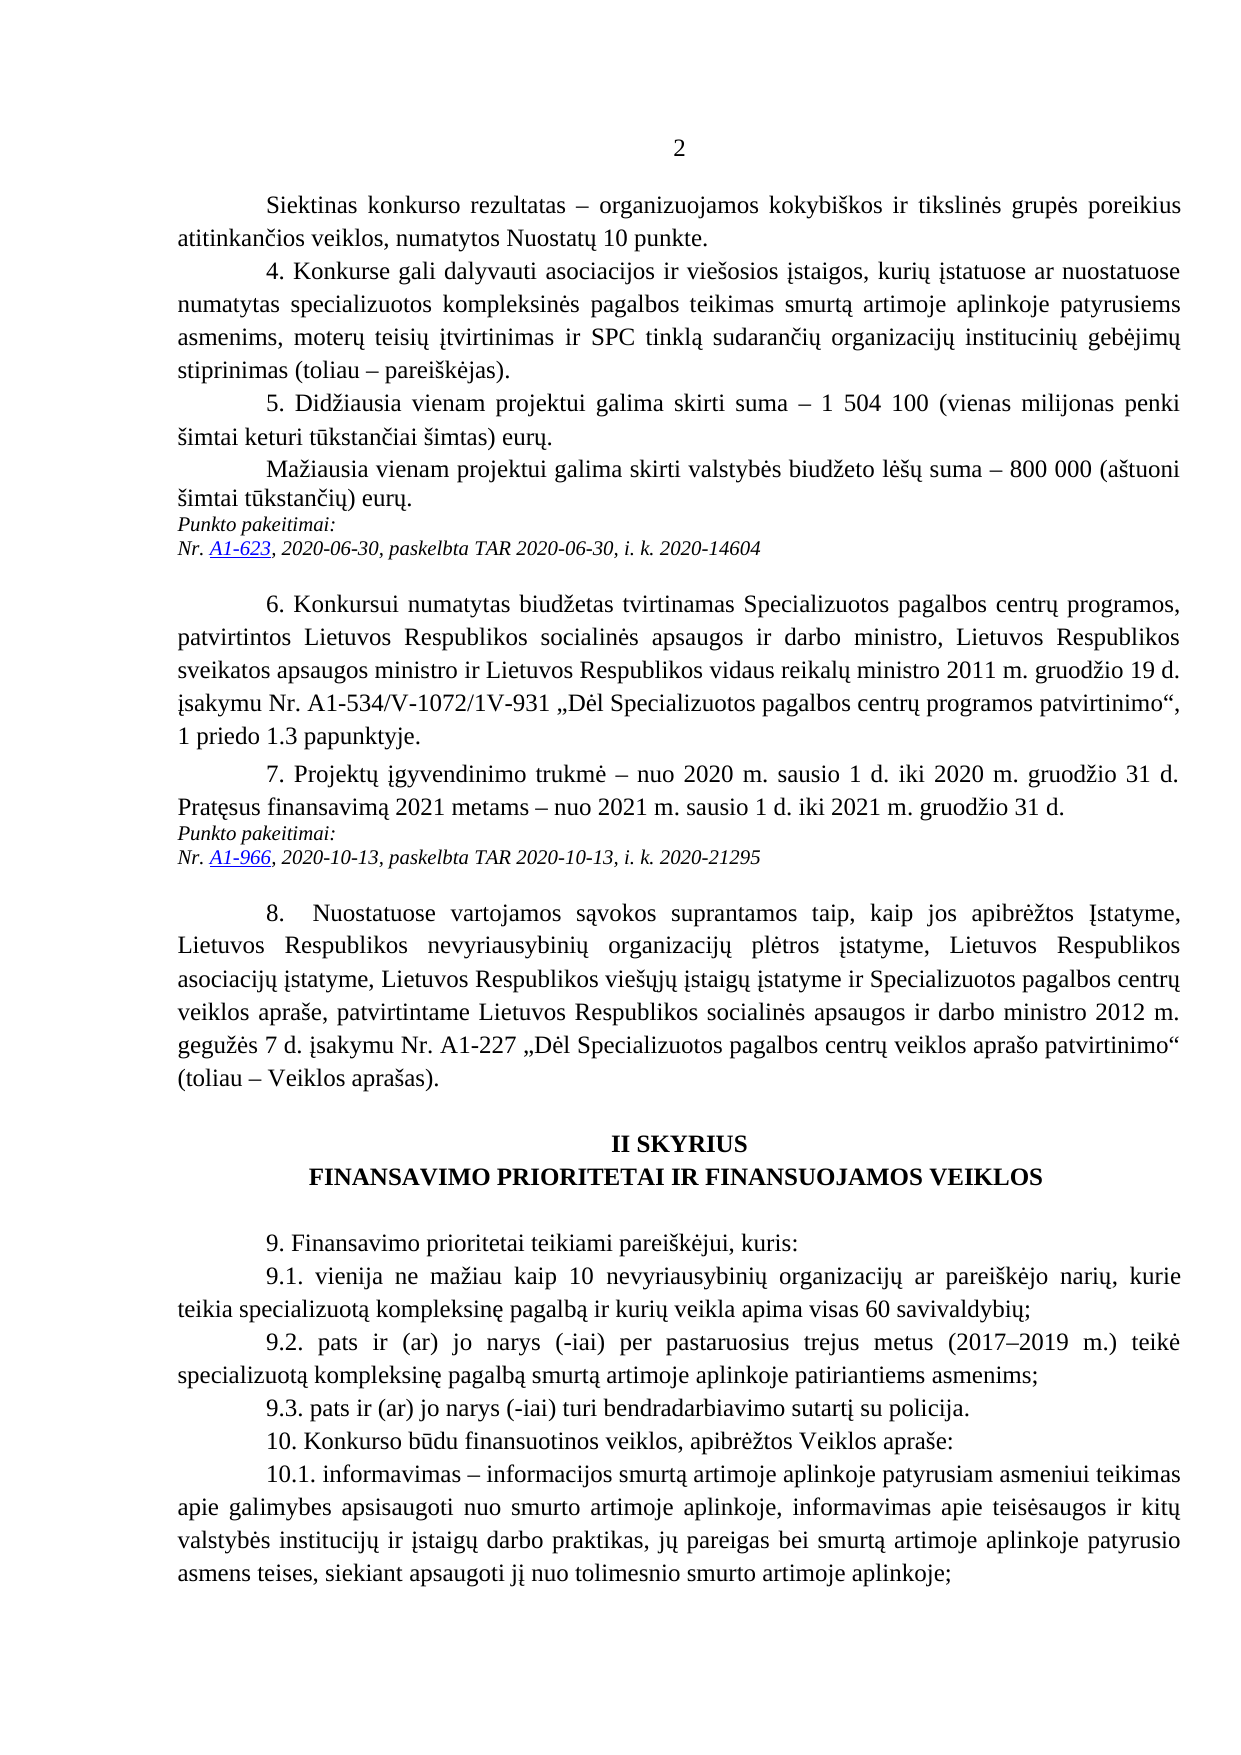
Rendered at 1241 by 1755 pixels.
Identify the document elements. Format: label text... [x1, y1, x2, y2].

text Nr. A1-966, 2020-10-13, paskelbta TAR 2020-10-13, i. k. 2020-21295 [177, 845, 1181, 869]
text 10.1. informavimas – informacijos smurtą artimoje aplinkoje patyrusiam asmeniui teikimas apie galimybes apsisaugoti nuo smurto artimoje aplinkoje, informavimas apie teisėsaugos ir kitų valstybės institucijų ir įstaigų darbo praktikas, jų pareigas bei smurtą artimoje aplinkoje patyrusio asmens teises, siekiant apsaugoti jį nuo tolimesnio smurto artimoje aplinkoje; [177, 1459, 1181, 1587]
text FINANSAVIMO PRIORITETAI IR finansuojamos veiklos [177, 1162, 1181, 1191]
text 9.2. pats ir (ar) jo narys (-iai) per pastaruosius trejus metus (2017–2019 m.) teikė specializuotą kompleksinę pagalbą smurtą artimoje aplinkoje patiriantiems asmenims; [177, 1327, 1181, 1389]
text Mažiausia vienam projektui galima skirti valstybės biudžeto lėšų suma – 800 000 (aštuoni šimtai tūkstančių) eurų. [177, 454, 1181, 512]
text 5. Didžiausia vienam projektui galima skirti suma – 1 504 100 (vienas milijonas penki šimtai keturi tūkstančiai šimtas) eurų. [177, 388, 1181, 450]
text 6. Konkursui numatytas biudžetas tvirtinamas Specializuotos pagalbos centrų programos, patvirtintos Lietuvos Respublikos socialinės apsaugos ir darbo ministro, Lietuvos Respublikos sveikatos apsaugos ministro ir Lietuvos Respublikos vidaus reikalų ministro 2011 m. gruodžio 19 d. įsakymu Nr. A1-534/V-1072/1V-931 „Dėl Specializuotos pagalbos centrų programos patvirtinimo“, 1 priedo 1.3 papunktyje. [177, 589, 1181, 750]
text 7. Projektų įgyvendinimo trukmė – nuo 2020 m. sausio 1 d. iki 2020 m. gruodžio 31 d. Pratęsus finansavimą 2021 metams – nuo 2021 m. sausio 1 d. iki 2021 m. gruodžio 31 d. [177, 754, 1181, 821]
text 9. Finansavimo prioritetai teikiami pareiškėjui, kuris: [177, 1228, 1181, 1257]
text 9.1. vienija ne mažiau kaip 10 nevyriausybinių organizacijų ar pareiškėjo narių, kurie teikia specializuotą kompleksinę pagalbą ir kurių veikla apima visas 60 savivaldybių; [177, 1261, 1181, 1323]
text Nr. A1-623, 2020-06-30, paskelbta TAR 2020-06-30, i. k. 2020-14604 [177, 536, 1181, 560]
text 9.3. pats ir (ar) jo narys (-iai) turi bendradarbiavimo sutartį su policija. [177, 1393, 1181, 1422]
text Punkto pakeitimai: [177, 821, 1181, 845]
text Siektinas konkurso rezultatas – organizuojamos kokybiškos ir tikslinės grupės poreikius atitinkančios veiklos, numatytos Nuostatų 10 punkte. [177, 190, 1181, 252]
text Punkto pakeitimai: [177, 512, 1181, 536]
text 4. Konkurse gali dalyvauti asociacijos ir viešosios įstaigos, kurių įstatuose ar nuostatuose numatytas specializuotos kompleksinės pagalbos teikimas smurtą artimoje aplinkoje patyrusiems asmenims, moterų teisių įtvirtinimas ir SPC tinklą sudarančių organizacijų institucinių gebėjimų stiprinimas (toliau – pareiškėjas). [177, 256, 1181, 384]
text 8. Nuostatuose vartojamos sąvokos suprantamos taip, kaip jos apibrėžtos Įstatyme, Lietuvos Respublikos nevyriausybinių organizacijų plėtros įstatyme, Lietuvos Respublikos asociacijų įstatyme, Lietuvos Respublikos viešųjų įstaigų įstatyme ir Specializuotos pagalbos centrų veiklos apraše, patvirtintame Lietuvos Respublikos socialinės apsaugos ir darbo ministro 2012 m. gegužės 7 d. įsakymu Nr. A1-227 „Dėl Specializuotos pagalbos centrų veiklos aprašo patvirtinimo“ (toliau – Veiklos aprašas). [177, 898, 1181, 1091]
text 10. Konkurso būdu finansuotinos veiklos, apibrėžtos Veiklos apraše: [177, 1426, 1181, 1455]
text II SKYRIUS [177, 1129, 1181, 1157]
